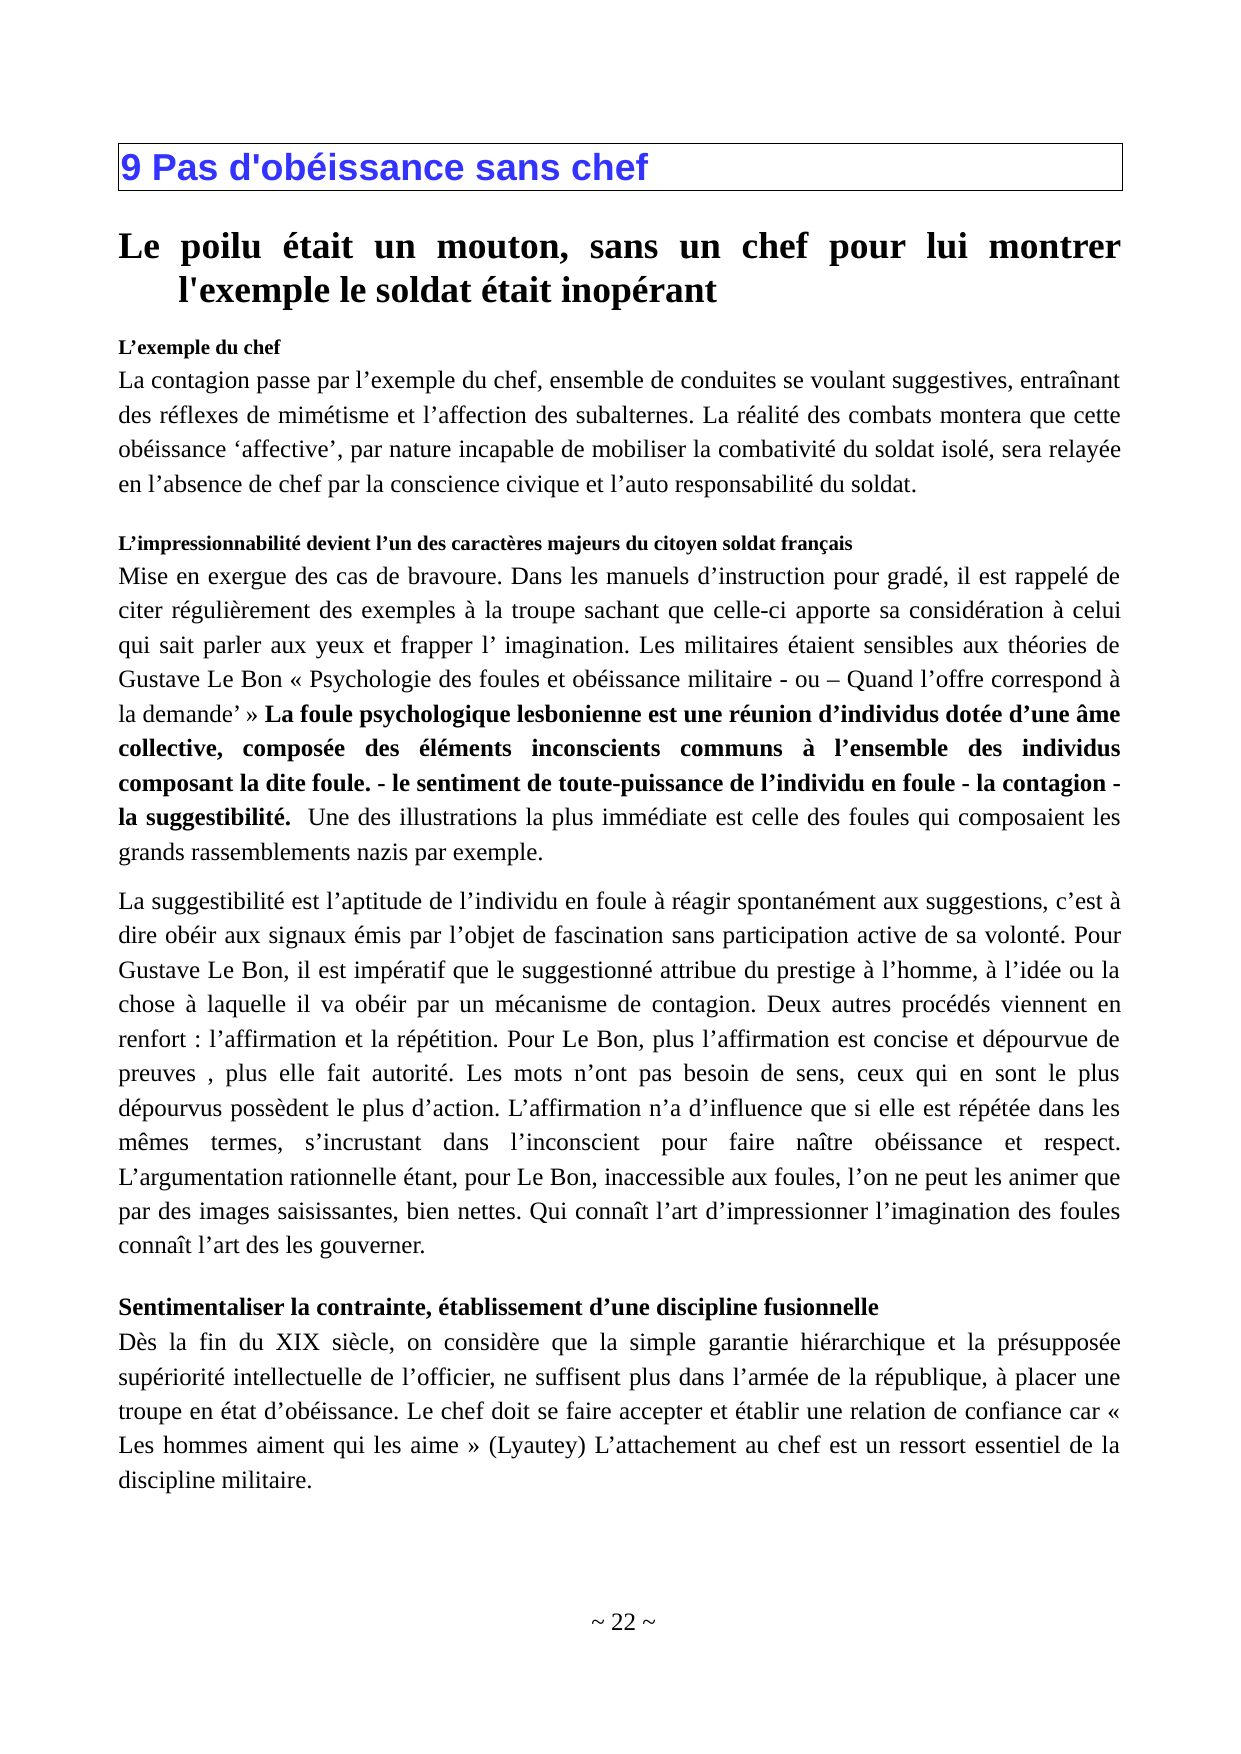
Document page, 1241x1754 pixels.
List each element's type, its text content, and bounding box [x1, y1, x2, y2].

subtitle L’exemple du chef [118, 335, 1122, 359]
subtitle Sentimentaliser la contrainte, établissement d’une discipline fusionnelle [118, 1292, 1122, 1321]
text La suggestibilité est l’aptitude de l’individu en foule à réagir spontanément aux suggestions, c’est à dire obéir aux signaux émis par l’objet de fascination sans participation active de sa volonté. Pour Gustave Le Bon, il est impératif que le suggestionné attribue du prestige à l’homme, à l’idée ou la chose à laquelle il va obéir par un mécanisme de contagion. Deux autres procédés viennent en renfort : l’affirmation et la répétition. Pour Le Bon, plus l’affirmation est concise et dépourvue de preuves , plus elle fait autorité. Les mots n’ont pas besoin de sens, ceux qui en sont le plus dépourvus possèdent le plus d’action. L’affirmation n’a d’influence que si elle est répétée dans les mêmes termes, s’incrustant dans l’inconscient pour faire naître obéissance et respect. L’argumentation rationnelle étant, pour Le Bon, inaccessible aux foules, l’on ne peut les animer que par des images saisissantes, bien nettes. Qui connaît l’art d’impressionner l’imagination des foules connaît l’art des les gouverner. [118, 886, 1122, 1259]
text Mise en exergue des cas de bravoure. Dans les manuels d’instruction pour gradé, il est rappelé de citer régulièrement des exemples à la troupe sachant que celle-ci apporte sa considération à celui qui sait parler aux yeux et frapper l’ imagination. Les militaires étaient sensibles aux théories de Gustave Le Bon « Psychologie des foules et obéissance militaire - ou – Quand l’offre correspond à la demande’ » La foule psychologique lesbonienne est une réunion d’individus dotée d’une âme collective, composée des éléments inconscients communs à l’ensemble des individus composant la dite foule. - le sentiment de toute-puissance de l’individu en foule - la contagion - la suggestibilité. Une des illustrations la plus immédiate est celle des foules qui composaient les grands rassemblements nazis par exemple. [118, 561, 1122, 865]
subtitle Le poilu était un mouton, sans un chef pour lui montrer l'exemple le soldat était inopérant [118, 224, 1122, 310]
text Dès la fin du XIX siècle, on considère que la simple garantie hiérarchique et la présupposée supériorité intellectuelle de l’officier, ne suffisent plus dans l’armée de la république, à placer une troupe en état d’obéissance. Le chef doit se faire accepter et établir une relation de confiance car « Les hommes aiment qui les aime » (Lyautey) L’attachement au chef est un ressort essentiel de la discipline militaire. [118, 1327, 1122, 1494]
text La contagion passe par l’exemple du chef, ensemble de conduites se voulant suggestives, entraînant des réflexes de mimétisme et l’affection des subalternes. La réalité des combats montera que cette obéissance ‘affective’, par nature incapable de mobiliser la combativité du soldat isolé, sera relayée en l’absence de chef par la conscience civique et l’auto responsabilité du soldat. [118, 366, 1122, 498]
subtitle 9 Pas d'obéissance sans chef [119, 144, 1122, 190]
subtitle L’impressionnabilité devient l’un des caractères majeurs du citoyen soldat français [118, 531, 1122, 554]
